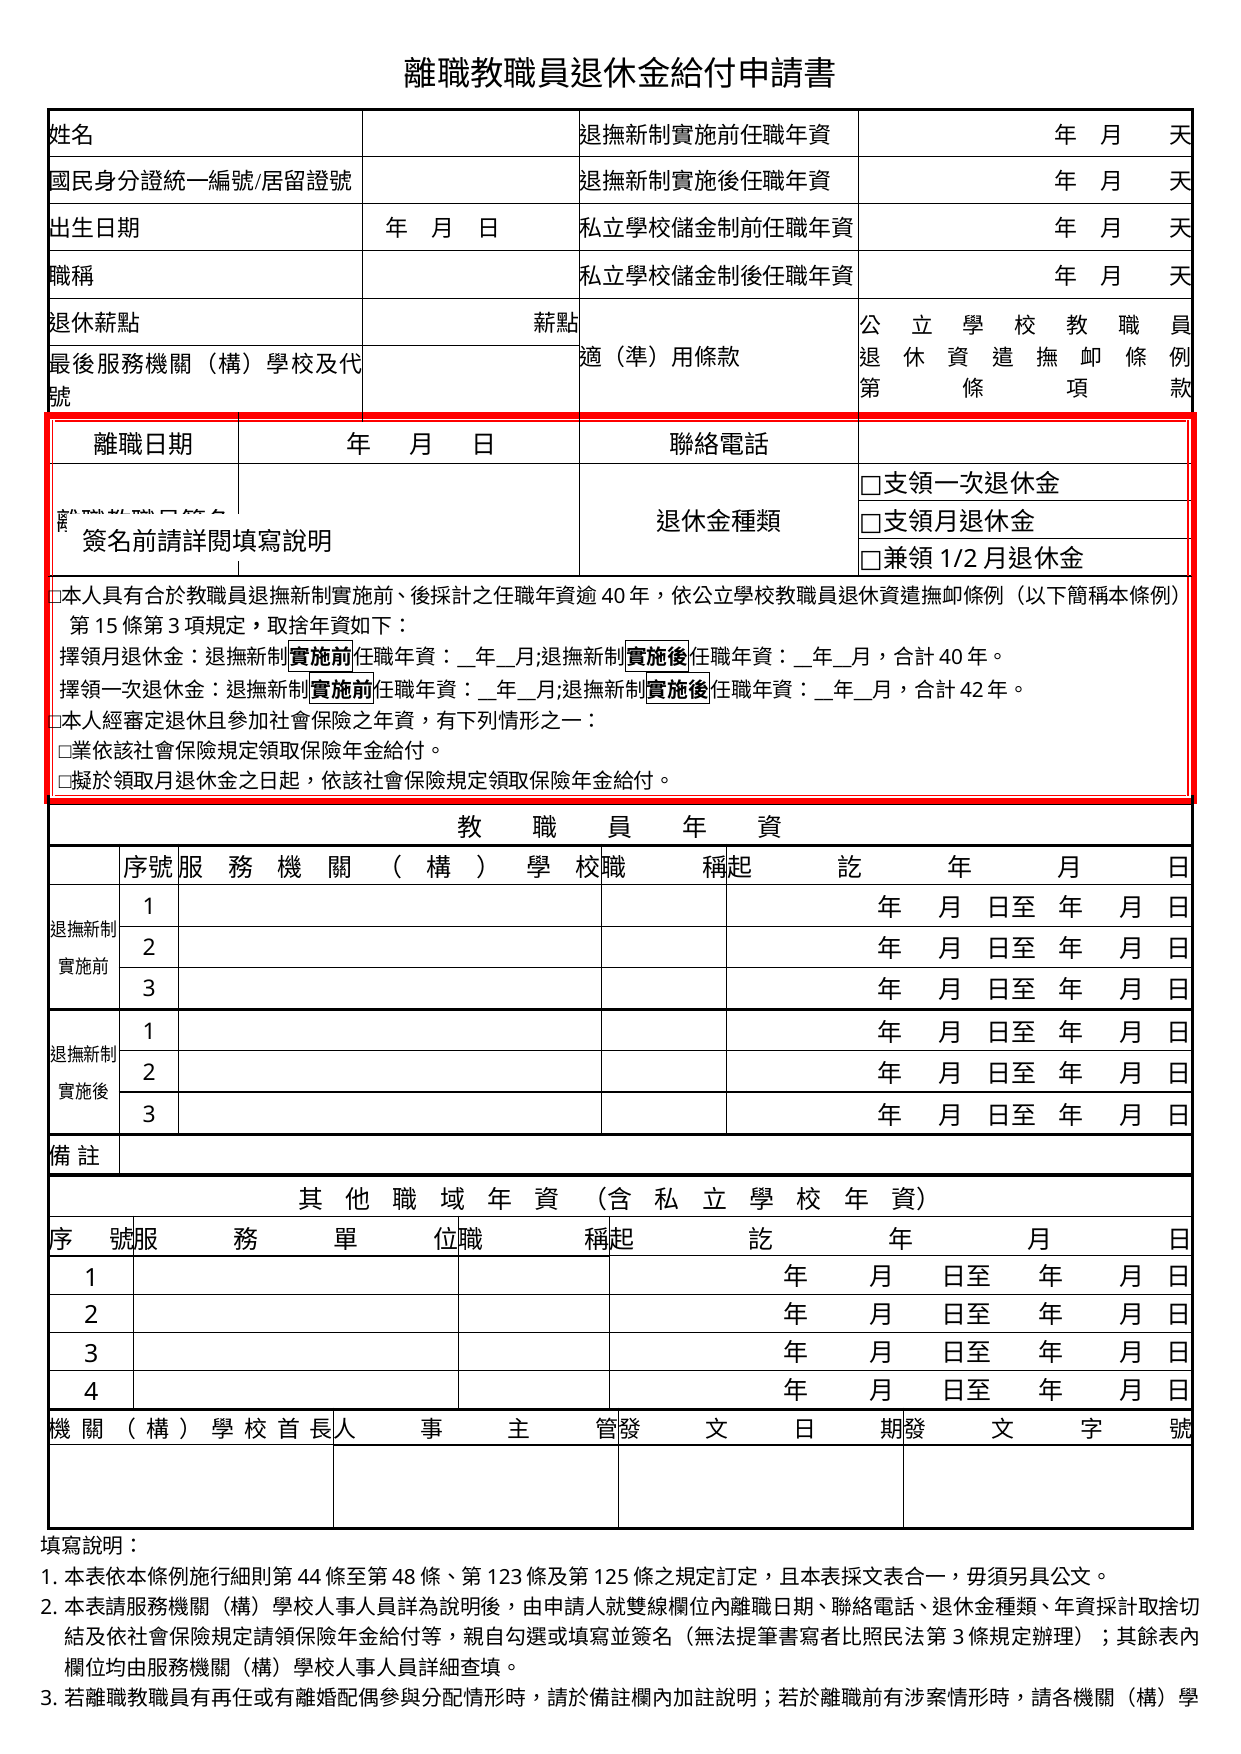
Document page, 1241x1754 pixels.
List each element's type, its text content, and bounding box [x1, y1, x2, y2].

table_cell 發文字號 [904, 1411, 1191, 1444]
table_cell 年 月 日至 年 月 日 [727, 885, 1191, 926]
list 本表請服務機關（構）學校人事人員詳為說明後，由申請人就雙線欄位內離職日期、聯絡電話、退休金種類、年資採計取捨切結及依社會保險規定請領保險年金給付等，親自勾選或填寫並簽名（無法提筆書寫者比照民法第3條規定辦理）；其餘表內欄位均由服務機關（構）學校人事人員詳細查填。 [40, 1590, 1200, 1681]
table_cell [459, 1333, 609, 1369]
table_cell 3 [50, 1333, 133, 1369]
table_cell 聯絡電話 [580, 422, 858, 463]
table_cell 年 月 日至 年 月 日 [727, 1011, 1191, 1050]
table_cell 國民身分證統一編號/居留證號 [50, 157, 362, 203]
table_cell 出生日期 [50, 204, 362, 250]
table_cell 2 [50, 1295, 133, 1331]
list 若離職教職員有再任或有離婚配偶參與分配情形時，請於備註欄內加註說明；若於離職前有涉案情形時，請各機關（構）學 [40, 1681, 1200, 1711]
table_cell 私立學校儲金制前任職年資 [580, 204, 858, 250]
table_cell 教 職 員 年 資 [50, 805, 1191, 843]
table_cell 年 月 天 [859, 157, 1191, 203]
table_cell 年 月 日至 年 月 日 [610, 1371, 1191, 1407]
table_cell [619, 1446, 903, 1527]
table_cell 退撫新制實施前 [50, 885, 119, 1008]
table_cell [179, 1051, 601, 1091]
table_cell 服務單位 [134, 1217, 458, 1255]
table_cell □支領月退休金 [859, 501, 1187, 537]
table_cell [363, 346, 579, 412]
table_cell [602, 885, 726, 926]
table_cell 私立學校儲金制後任職年資 [580, 251, 858, 297]
table_cell 年 月 天 [859, 204, 1191, 250]
table_cell 職稱 [602, 847, 726, 884]
table_cell 4 [50, 1371, 133, 1407]
table_cell [459, 1295, 609, 1331]
table_cell 適（準）用條款 [580, 299, 858, 412]
table_cell 最後服務機關（構）學校及代號 [50, 346, 362, 412]
table_cell 年 月 日至 年 月 日 [727, 968, 1191, 1008]
table_cell [134, 1295, 458, 1331]
table_cell 1 [50, 1257, 133, 1293]
table_cell [363, 157, 579, 203]
table_cell 1 [120, 885, 178, 926]
table_cell 年 月 日至 年 月 日 [610, 1333, 1191, 1369]
table_cell 其 他 職 域 年 資 （含 私 立 學 校 年 資） [50, 1177, 1191, 1216]
table_cell 序號 [50, 1217, 133, 1255]
table_cell 職稱 [459, 1217, 609, 1255]
table_cell 年 月 日至 年 月 日 [727, 927, 1191, 967]
table_cell [459, 1371, 609, 1407]
table_cell 薪點 [363, 299, 579, 345]
table_cell 公立學校教職員 退休資遣撫卹條例 第 條 項 款 [859, 299, 1191, 412]
table_cell 1 [120, 1011, 178, 1050]
table_cell □兼領1/2月退休金 [859, 539, 1187, 575]
table_cell [68, 464, 579, 575]
table_cell 序號 [120, 847, 178, 884]
table_cell 3 [120, 968, 178, 1008]
table_cell [602, 1011, 726, 1050]
table_cell [602, 1093, 726, 1132]
table_cell [134, 1333, 458, 1369]
table_cell [904, 1446, 1191, 1527]
table_cell 機關（構）學校首長 [50, 1411, 333, 1444]
table_cell 2 [120, 1051, 178, 1091]
table_cell 年 月 天 [859, 251, 1191, 297]
table_cell 發文日期 [619, 1411, 903, 1444]
list 本表依本條例施行細則第44條至第48條、第123條及第125條之規定訂定，且本表採文表合一，毋須另具公文。 [40, 1560, 1200, 1590]
table_cell 退休薪點 [50, 299, 362, 345]
table_cell [134, 1371, 458, 1407]
table_cell 備 註 [50, 1136, 119, 1173]
table_cell [179, 1011, 601, 1050]
table_cell [179, 885, 601, 926]
table_cell 年 月 日 [363, 204, 579, 250]
table_cell [50, 1445, 333, 1527]
table_cell 3 [120, 1093, 178, 1132]
table_cell [602, 968, 726, 1008]
table_cell [602, 1051, 726, 1091]
table_cell [134, 1257, 458, 1293]
table_cell [179, 927, 601, 967]
table_cell [179, 968, 601, 1008]
table_header [363, 111, 579, 156]
text 離職教職員退休金給付申請書 [40, 33, 1200, 108]
table_cell [363, 251, 579, 297]
table_cell [179, 1093, 601, 1132]
table_header 年 月 天 [859, 111, 1191, 156]
table_cell 起訖年月日 [610, 1217, 1191, 1255]
table_cell 年 月 日至 年 月 日 [727, 1093, 1191, 1132]
table_cell [120, 1136, 1191, 1173]
table_cell 年 月 日至 年 月 日 [610, 1256, 1191, 1293]
text 填寫說明： [40, 1530, 1200, 1560]
table_cell 服務機關（構）學校 [179, 847, 601, 884]
table_cell □本人具有合於教職員退撫新制實施前、後採計之任職年資逾40年，依公立學校教職員退休資遣撫卹條例（以下簡稱本條例）第15條第3項規定，取捨年資如下： 擇領月退休金：退撫新制實施前任職年資：__年__月;退撫新制實施後任職年資：__年__月，合計40年。 擇領一次退休金：退撫新制實施前任職年資：__年__月;退撫新制實施後任職年資：__年__月，合計42年。 □本人經審定退休且參加社會保險之年資，有下列情形之一： □業依該社會保險規定領取保險年金給付。 □擬於領取月退休金之日起，依該社會保險規定領取保險年金給付。 [53, 577, 1187, 795]
table_cell [50, 847, 119, 884]
table_header 姓名 [50, 111, 362, 156]
table_cell □支領一次退休金 [859, 464, 1187, 500]
table_cell 退撫新制實施後任職年資 [580, 157, 858, 203]
table_cell 年 月 日 [239, 422, 579, 463]
table_cell 年 月 日至 年 月 日 [727, 1051, 1191, 1091]
table_cell 離職教職員簽名 [53, 464, 238, 575]
table_header 退撫新制實施前任職年資 [580, 111, 858, 156]
table_cell [459, 1257, 609, 1293]
table_cell 起訖年月日 [727, 847, 1191, 884]
table_cell 退撫新制實施後 [50, 1011, 119, 1132]
table_cell 2 [120, 927, 178, 967]
table_cell 人事主管 [334, 1411, 618, 1444]
table_cell [602, 927, 726, 967]
table_cell [859, 419, 1191, 463]
table_cell 職稱 [50, 251, 362, 297]
table_cell 年 月 日至 年 月 日 [610, 1295, 1191, 1331]
table_cell 離職日期 [50, 419, 238, 463]
table_cell [334, 1446, 618, 1527]
table_cell 退休金種類 [580, 464, 858, 575]
